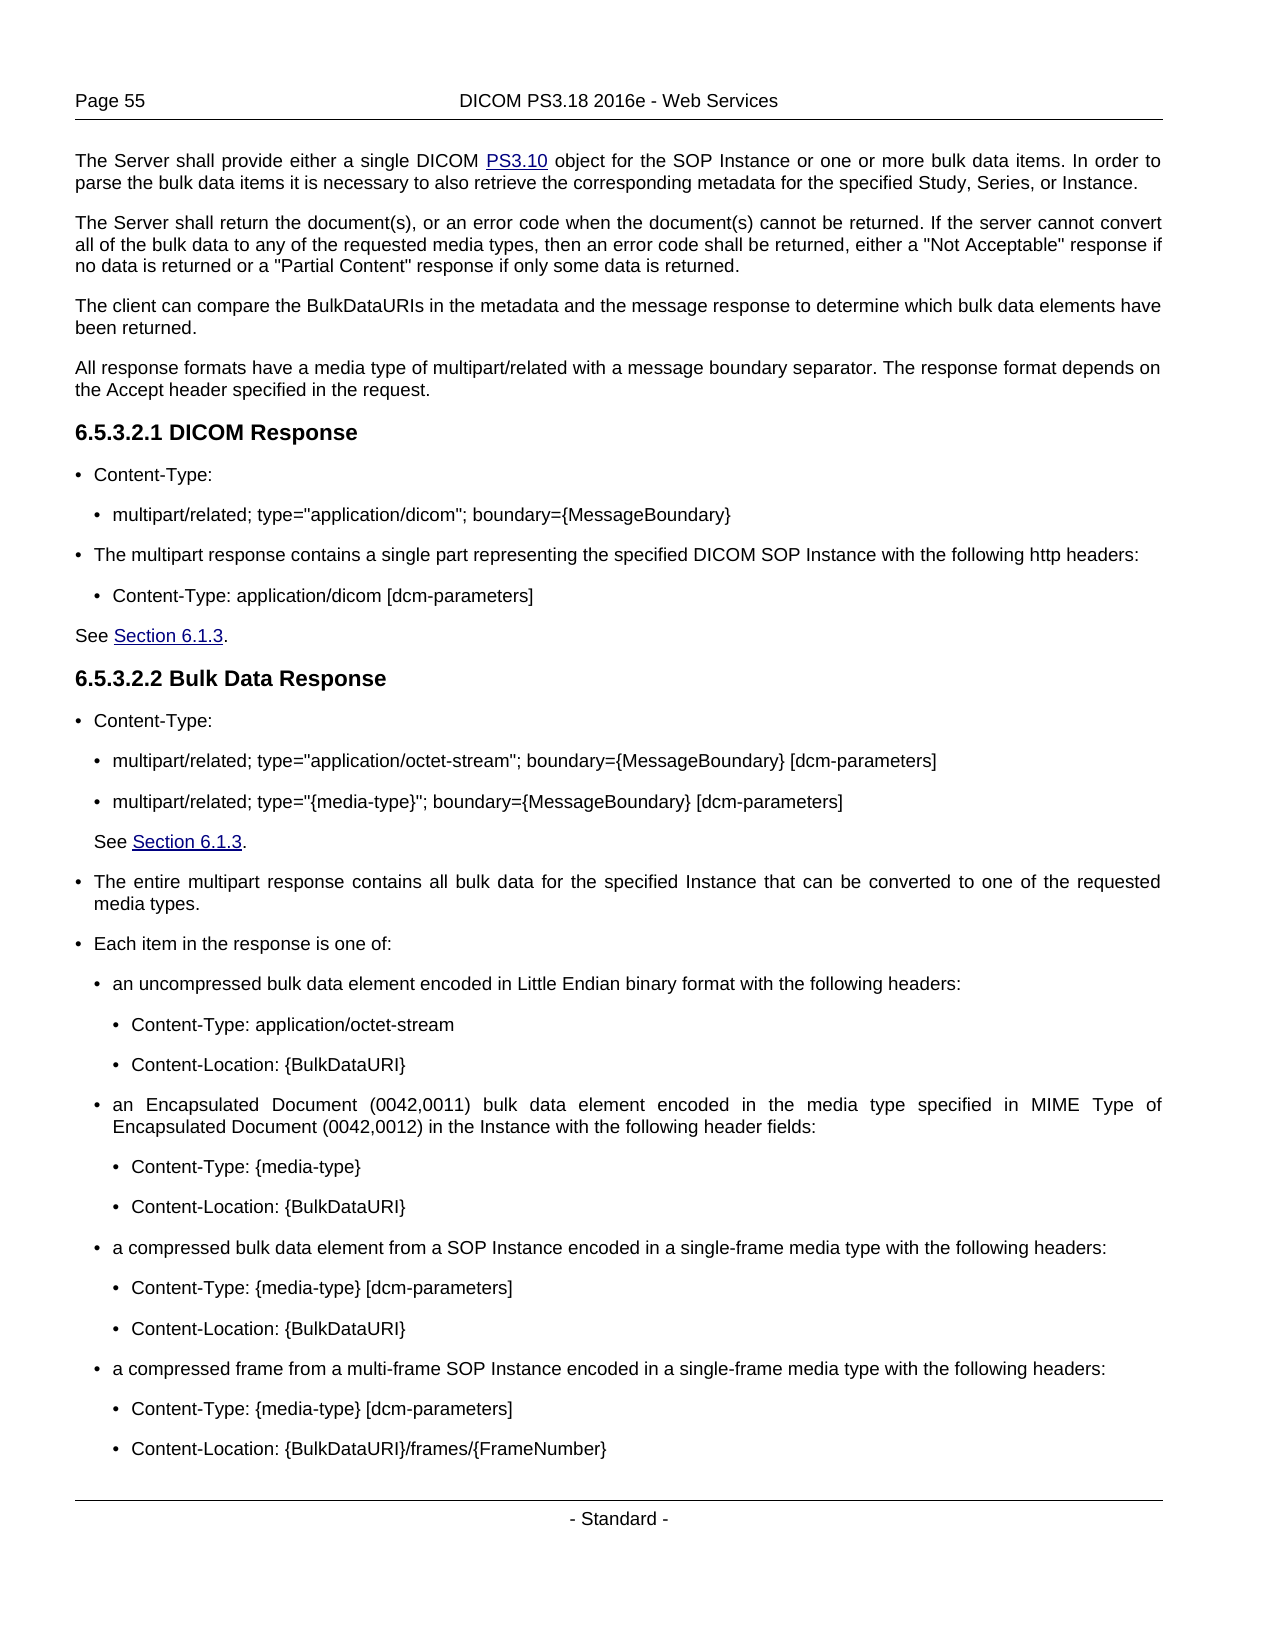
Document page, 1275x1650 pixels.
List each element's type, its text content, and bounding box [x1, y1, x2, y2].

list Each item in the response is one of: [75, 933, 1162, 954]
list multipart/related; type="{media-type}"; boundary={MessageBoundary} [dcm-parameters] [94, 790, 1162, 812]
list multipart/related; type="application/octet-stream"; boundary={MessageBoundary} [dcm-parameters] [94, 750, 1162, 772]
list Content-Type: {media-type} [dcm-parameters] [112, 1277, 1162, 1298]
text 6.5.3.2.1 DICOM Response [75, 419, 1162, 445]
list Content-Location: {BulkDataURI} [112, 1196, 1162, 1218]
list multipart/related; type="application/dicom"; boundary={MessageBoundary} [94, 504, 1162, 526]
text All response formats have a media type of multipart/related with a message boundary separator. The response format depends on the Accept header specified in the request. [75, 357, 1162, 400]
list Content-Location: {BulkDataURI} [112, 1054, 1162, 1075]
text 6.5.3.2.2 Bulk Data Response [75, 665, 1162, 691]
list See Section 6.1.3. [75, 831, 1162, 852]
list a compressed bulk data element from a SOP Instance encoded in a single-frame media type with the following headers: [94, 1237, 1162, 1258]
list an Encapsulated Document (0042,0011) bulk data element encoded in the media type specified in MIME Type of Encapsulated Document (0042,0012) in the Instance with the following header fields: [94, 1094, 1162, 1137]
list Content-Type: {media-type} [dcm-parameters] [112, 1398, 1162, 1419]
list Content-Location: {BulkDataURI} [112, 1317, 1162, 1339]
text The Server shall return the document(s), or an error code when the document(s) cannot be returned. If the server cannot convert all of the bulk data to any of the requested media types, then an error code shall be returned, either a "Not Acceptable" response if no data is returned or a "Partial Content" response if only some data is returned. [75, 212, 1162, 277]
list Content-Type: application/octet-stream [112, 1013, 1162, 1035]
list a compressed frame from a multi-frame SOP Instance encoded in a single-frame media type with the following headers: [94, 1358, 1162, 1379]
list Content-Type: [75, 710, 1162, 731]
text See Section 6.1.3. [75, 625, 1162, 646]
list Content-Location: {BulkDataURI}/frames/{FrameNumber} [112, 1438, 1162, 1460]
text The client can compare the BulkDataURIs in the metadata and the message response to determine which bulk data elements have been returned. [75, 295, 1162, 338]
list The multipart response contains a single part representing the specified DICOM SOP Instance with the following http headers: [75, 544, 1162, 566]
list Content-Type: [75, 464, 1162, 485]
list The entire multipart response contains all bulk data for the specified Instance that can be converted to one of the requested media types. [75, 871, 1162, 914]
list an uncompressed bulk data element encoded in Little Endian binary format with the following headers: [94, 973, 1162, 995]
text The Server shall provide either a single DICOM PS3.10 object for the SOP Instance or one or more bulk data items. In order to parse the bulk data items it is necessary to also retrieve the corresponding metadata for the specified Study, Series, or Instance. [75, 150, 1162, 193]
list Content-Type: {media-type} [112, 1156, 1162, 1178]
list Content-Type: application/dicom [dcm-parameters] [94, 584, 1162, 606]
